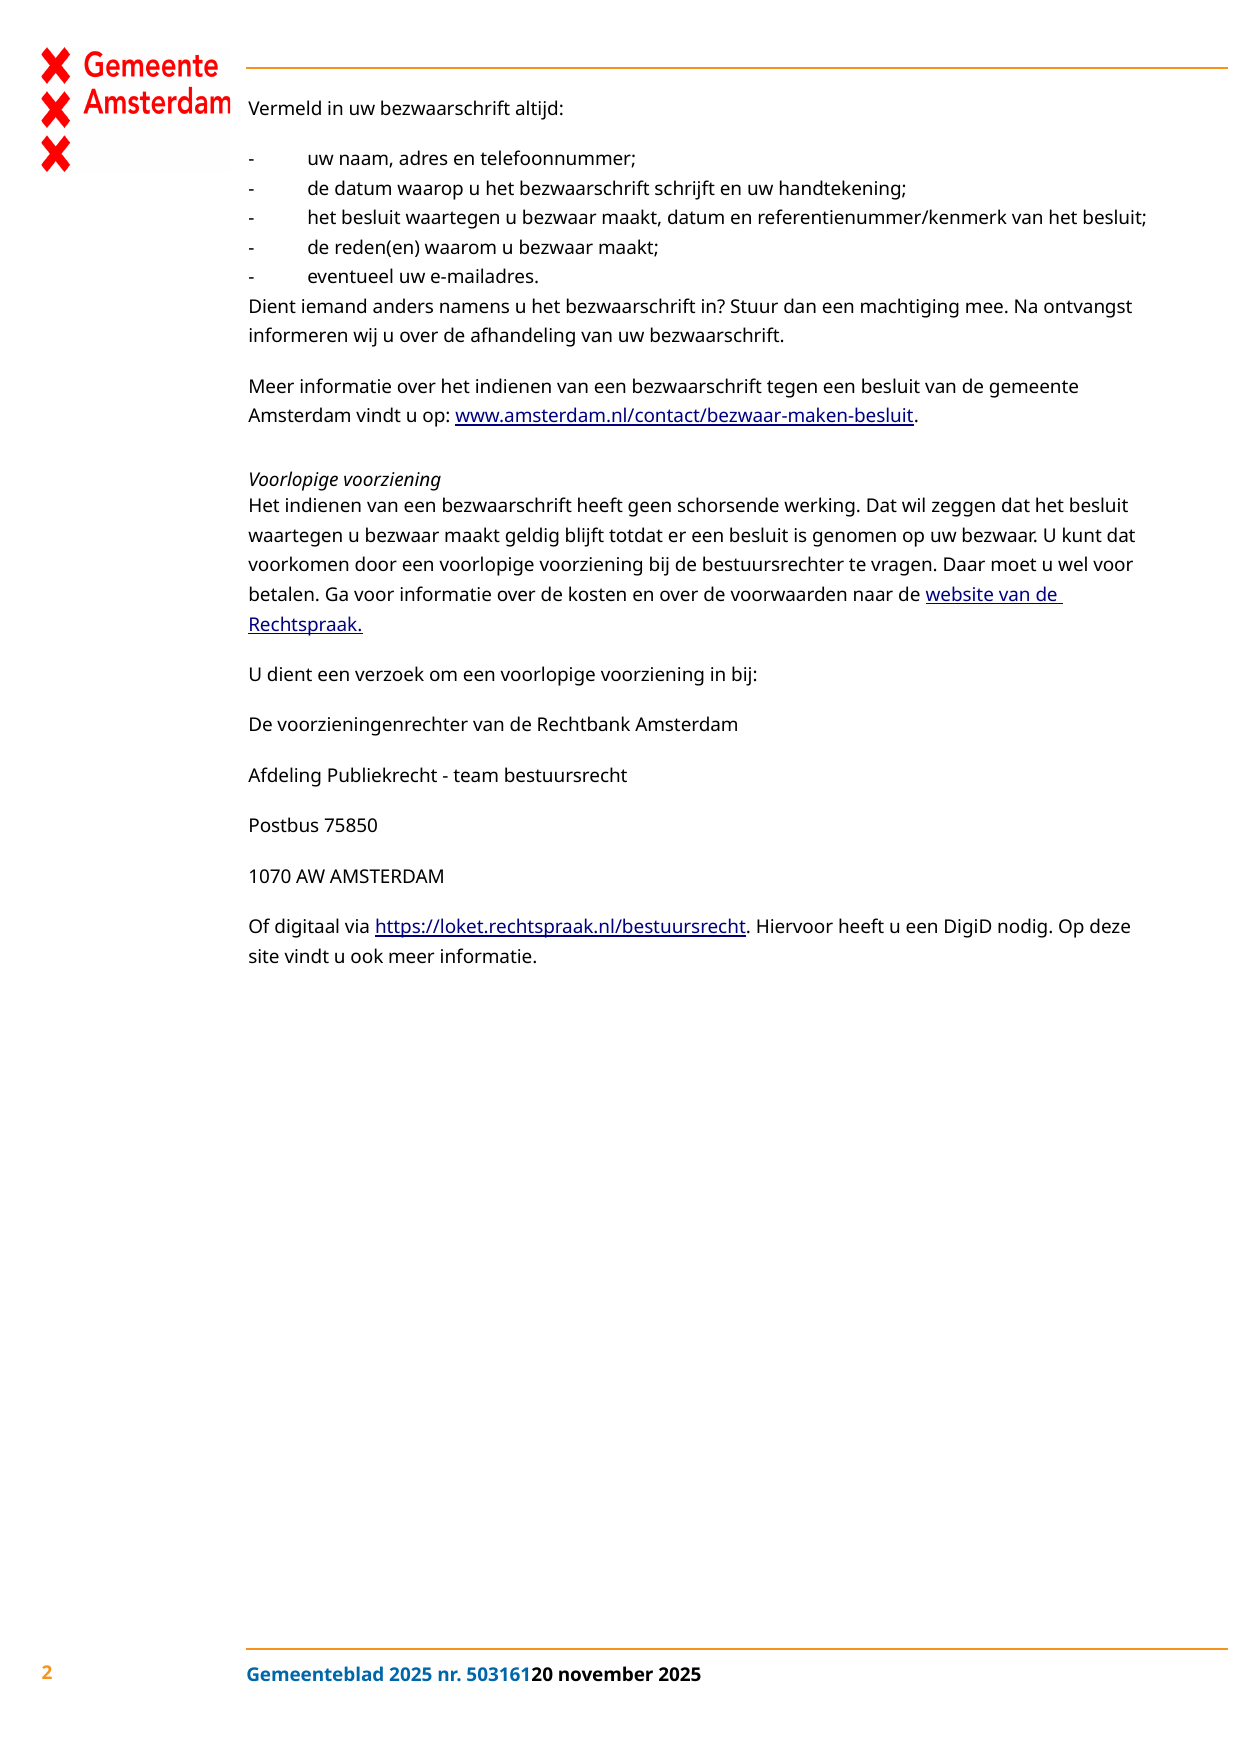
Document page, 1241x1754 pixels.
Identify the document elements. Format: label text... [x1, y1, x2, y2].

text Dient iemand anders namens u het bezwaarschrift in? Stuur dan een machtiging mee. Na ontvangst informeren wij u over de afhandeling van uw bezwaarschrift. [248, 293, 1152, 348]
text Het indienen van een bezwaarschrift heeft geen schorsende werking. Dat wil zeggen dat het besluit waartegen u bezwaar maakt geldig blijft totdat er een besluit is genomen op uw bezwaar. U kunt dat voorkomen door een voorlopige voorziening bij de bestuursrechter te vragen. Daar moet u wel voor betalen. Ga voor informatie over de kosten en over de voorwaarden naar de website van de Rechtspraak. [248, 492, 1152, 636]
text De voorzieningenrechter van de Rechtbank Amsterdam [248, 712, 1152, 737]
text Meer informatie over het indienen van een bezwaarschrift tegen een besluit van de gemeente Amsterdam vindt u op: www.amsterdam.nl/contact/bezwaar-maken-besluit. [248, 373, 1152, 428]
text Vermeld in uw bezwaarschrift altijd: [248, 95, 1152, 121]
text Voorlopige voorziening [248, 467, 1152, 492]
list de datum waarop u het bezwaarschrift schrijft en uw handtekening; [248, 175, 1152, 201]
text 1070 AW AMSTERDAM [248, 863, 1152, 888]
list uw naam, adres en telefoonnummer; [248, 145, 1152, 171]
text Postbus 75850 [248, 812, 1152, 838]
picture [41, 47, 231, 172]
text Of digitaal via https://loket.rechtspraak.nl/bestuursrecht. Hiervoor heeft u een DigiD nodig. Op deze site vindt u ook meer informatie. [248, 913, 1152, 968]
text U dient een verzoek om een voorlopige voorziening in bij: [248, 661, 1152, 687]
list het besluit waartegen u bezwaar maakt, datum en referentienummer/kenmerk van het besluit; [248, 204, 1152, 230]
text Afdeling Publiekrecht - team bestuursrecht [248, 762, 1152, 788]
list eventueel uw e-mailadres. [248, 263, 1152, 289]
list de reden(en) waarom u bezwaar maakt; [248, 234, 1152, 260]
